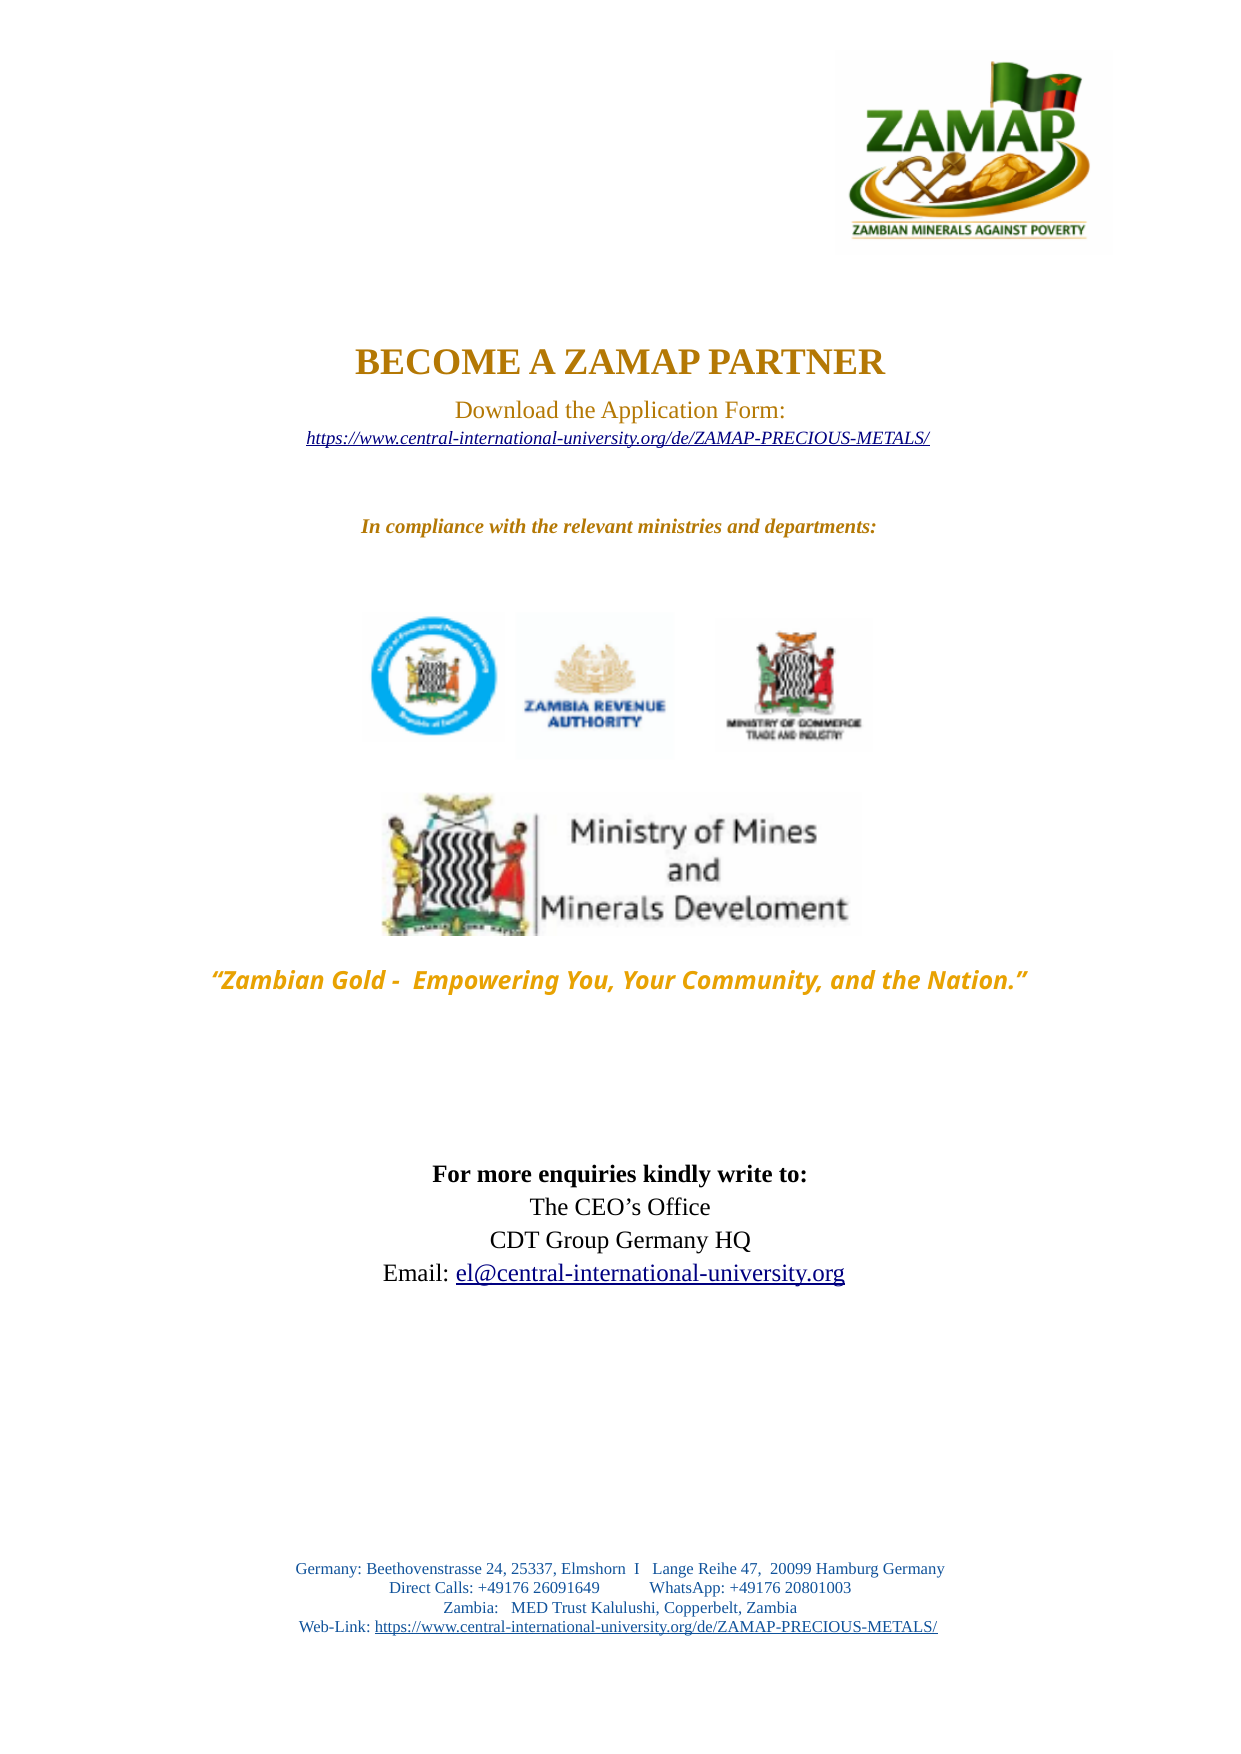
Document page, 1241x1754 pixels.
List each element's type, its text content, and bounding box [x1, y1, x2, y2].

text Download the Application Form: https://www.central-international-university.org/de/ZAMAP-PRECIOUS-METALS/ [118, 395, 1122, 448]
subtitle BECOME A ZAMAP PARTNER [118, 339, 1122, 382]
picture [338, 603, 902, 936]
text In compliance with the relevant ministries and departments: [118, 514, 1122, 538]
text For more enquiries kindly write to: The CEO’s Office CDT Group Germany HQ Email: el@central-international-university.org [118, 1159, 1122, 1287]
picture [835, 50, 1113, 255]
text “Zambian Gold - Empowering You, Your Community, and the Nation.” [118, 963, 1122, 997]
